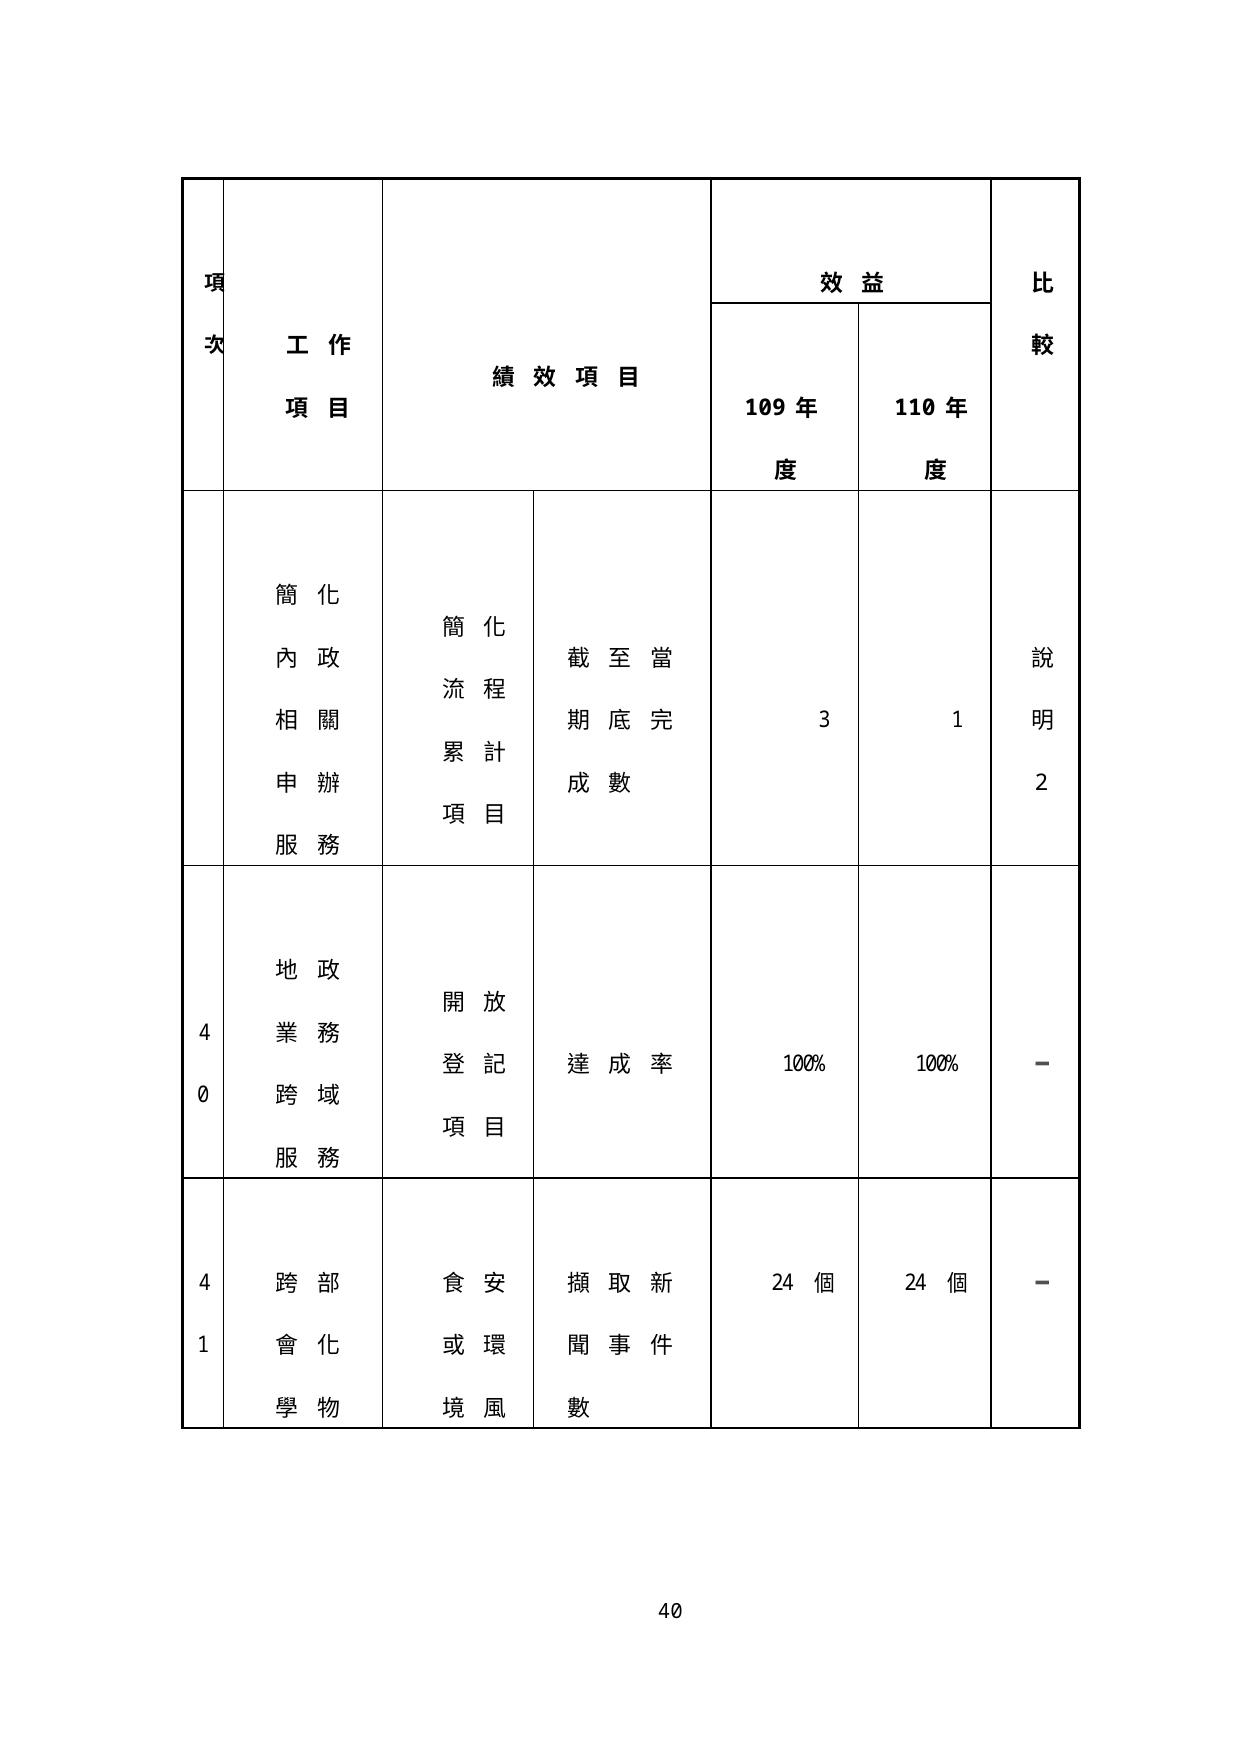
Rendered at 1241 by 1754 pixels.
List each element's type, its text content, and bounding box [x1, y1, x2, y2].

table_header 項次 [184, 180, 223, 490]
table_cell 109年度 [712, 304, 858, 490]
table_cell ━ [992, 1179, 1078, 1427]
table_header 效益 [712, 180, 990, 302]
table_cell 41 [184, 1179, 223, 1427]
table_cell 40 [184, 866, 223, 1177]
table_header 比較 [992, 180, 1078, 490]
table_cell 110年度 [859, 304, 990, 490]
table_cell 截至當期底完成數 [534, 491, 710, 865]
table_header 工作項目 [224, 180, 382, 490]
table_cell 簡化流程累計項目 [383, 491, 533, 865]
table_cell 簡化內政相關申辦服務 [224, 491, 382, 865]
table_cell [184, 491, 223, 865]
table_header 績效項目 [383, 180, 710, 490]
table_cell 1 [859, 491, 990, 865]
table_cell 跨部會化學物 [224, 1179, 382, 1427]
table_cell 食安或環境風 [383, 1179, 533, 1427]
table_cell 擷取新聞事件數 [534, 1179, 710, 1427]
table_cell 100% [712, 866, 858, 1177]
table_cell ━ [992, 866, 1078, 1177]
table_cell 24個 [859, 1179, 990, 1427]
table_cell 3 [712, 491, 858, 865]
table_cell 地政業務跨域服務 [224, 866, 382, 1177]
table_cell 說明2 [992, 491, 1078, 865]
table_cell 24個 [712, 1179, 858, 1427]
table_cell 100% [859, 866, 990, 1177]
table_cell 達成率 [534, 866, 710, 1177]
table_cell 開放登記項目 [383, 866, 533, 1177]
